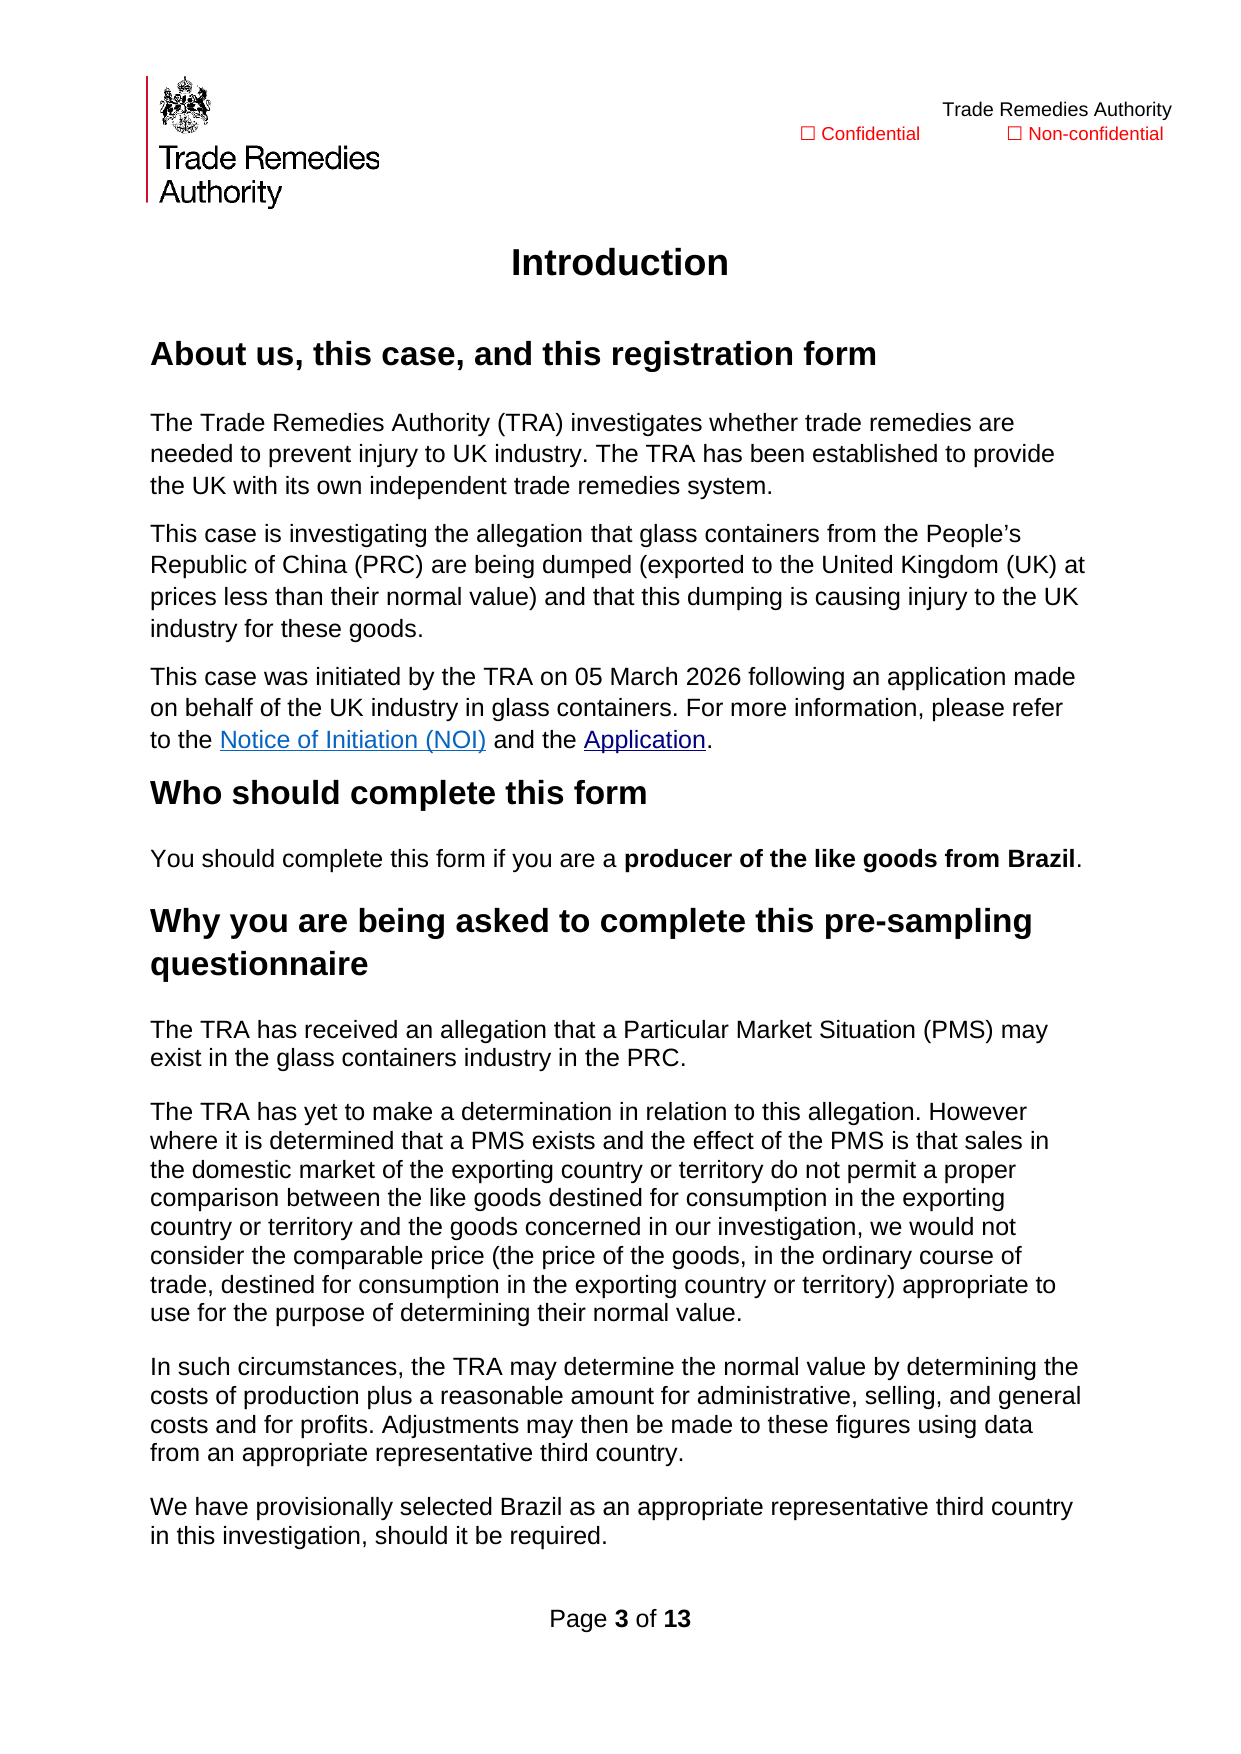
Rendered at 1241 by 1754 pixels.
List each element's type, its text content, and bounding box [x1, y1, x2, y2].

text The TRA has yet to make a determination in relation to this allegation. However where it is determined that a PMS exists and the effect of the PMS is that sales in the domestic market of the exporting country or territory do not permit a proper comparison between the like goods destined for consumption in the exporting country or territory and the goods concerned in our investigation, we would not consider the comparable price (the price of the goods, in the ordinary course of trade, destined for consumption in the exporting country or territory) appropriate to use for the purpose of determining their normal value. [150, 1097, 1090, 1327]
subtitle Introduction [150, 240, 1090, 283]
subtitle Why you are being asked to complete this pre-sampling questionnaire [150, 902, 1090, 982]
text The Trade Remedies Authority (TRA) investigates whether trade remedies are needed to prevent injury to UK industry. The TRA has been established to provide the UK with its own independent trade remedies system. [150, 376, 1090, 499]
text You should complete this form if you are a producer of the like goods from Brazil. [150, 844, 1090, 873]
subtitle Who should complete this form [150, 773, 1090, 812]
text This case is investigating the allegation that glass containers from the People’s Republic of China (PRC) are being dumped (exported to the United Kingdom (UK) at prices less than their normal value) and that this dumping is causing injury to the UK industry for these goods. [150, 519, 1090, 642]
text We have provisionally selected Brazil as an appropriate representative third country in this investigation, should it be required. [150, 1492, 1090, 1550]
text In such circumstances, the TRA may determine the normal value by determining the costs of production plus a reasonable amount for administrative, selling, and general costs and for profits. Adjustments may then be made to these figures using data from an appropriate representative third country. [150, 1352, 1090, 1467]
subtitle About us, this case, and this registration form [150, 334, 1090, 372]
text The TRA has received an allegation that a Particular Market Situation (PMS) may exist in the glass containers industry in the PRC. [150, 1015, 1090, 1072]
text This case was initiated by the TRA on 05 March 2026 following an application made on behalf of the UK industry in glass containers. For more information, please refer to the Notice of Initiation (NOI) and the Application. [150, 662, 1090, 754]
